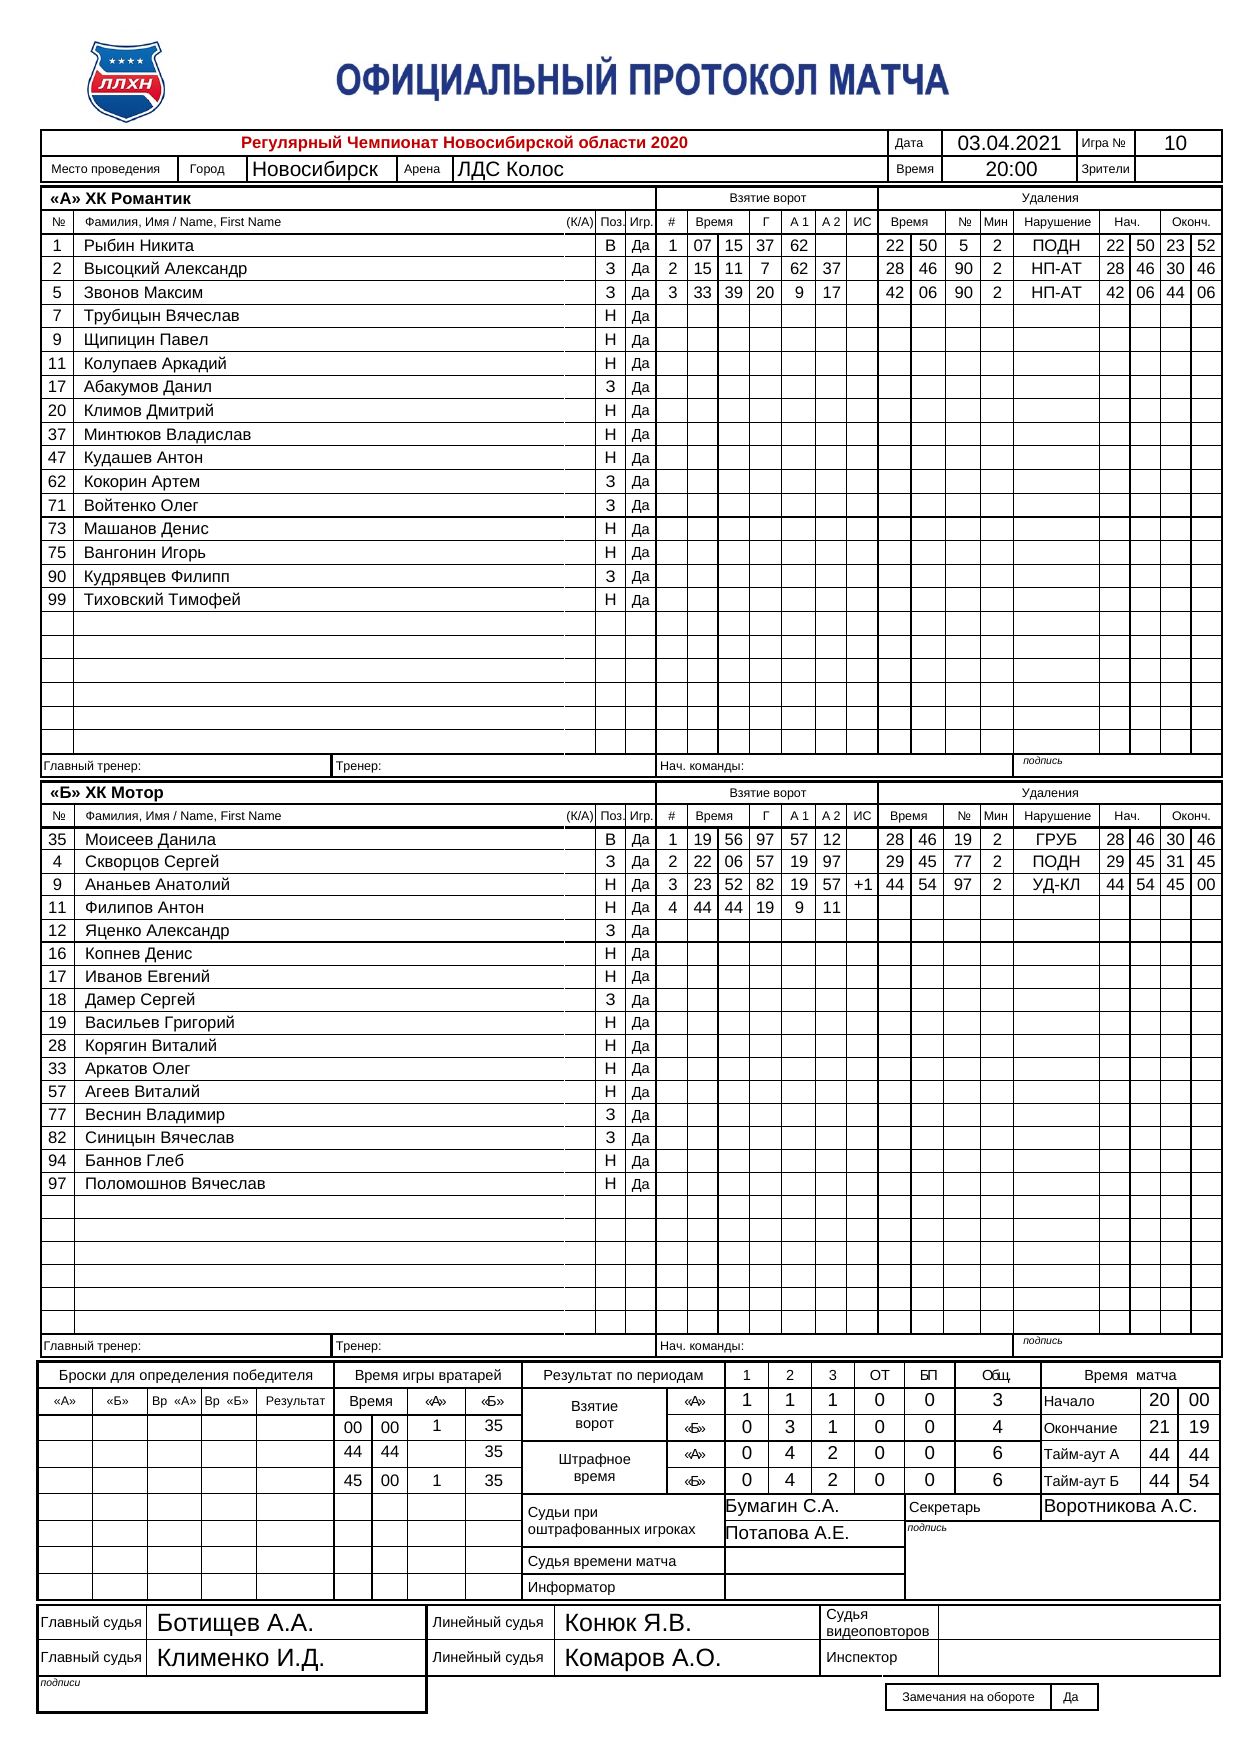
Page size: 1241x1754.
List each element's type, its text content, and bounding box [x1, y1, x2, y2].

table_cell 0 [726, 1442, 768, 1467]
table_cell [688, 588, 717, 611]
table_cell 44 [879, 874, 910, 895]
table_cell [719, 541, 749, 564]
table_cell [1192, 1288, 1221, 1310]
table_cell 4 [769, 1442, 811, 1467]
table_cell [719, 399, 749, 422]
table_cell [1161, 730, 1190, 753]
table_cell Веснин Владимир [75, 1104, 564, 1126]
table_cell [626, 1219, 655, 1241]
table_cell [626, 730, 655, 753]
table_cell [42, 1288, 74, 1310]
table_cell З [596, 850, 625, 872]
table_cell 99 [42, 588, 73, 611]
table_cell [657, 1219, 687, 1241]
table_cell Потапова А.Е. [726, 1521, 904, 1546]
table_cell [816, 1035, 846, 1057]
table_cell [750, 541, 781, 564]
table_cell [1161, 1058, 1190, 1079]
table_cell [1192, 896, 1221, 918]
table_cell 1 [408, 1416, 465, 1440]
table_cell [944, 943, 980, 964]
table_cell [946, 612, 980, 634]
table_cell [1161, 1196, 1190, 1218]
table_cell [719, 1173, 749, 1195]
table_cell [719, 352, 749, 374]
table_cell 11 [42, 896, 74, 918]
table_cell 90 [42, 565, 73, 587]
table_cell [565, 874, 595, 895]
table_cell 44 [1141, 1441, 1177, 1467]
table_cell Начало [1042, 1389, 1140, 1413]
table_cell 0 [855, 1442, 904, 1467]
table_cell [750, 423, 781, 445]
table_cell [912, 612, 945, 634]
table_cell [719, 446, 749, 469]
table_cell [944, 1173, 980, 1195]
table_cell [466, 1521, 521, 1546]
table_cell Да [626, 1127, 655, 1149]
table_cell [1131, 1104, 1160, 1126]
table_cell [944, 966, 980, 987]
table_cell 0 [855, 1468, 904, 1493]
table_cell 50 [912, 235, 945, 256]
table_cell [750, 989, 781, 1011]
table_cell [879, 1265, 910, 1287]
table_header «Б» ХК Мотор [42, 783, 655, 803]
table_cell [1014, 1288, 1099, 1310]
table_cell 28 [879, 257, 910, 280]
table_cell [688, 1058, 717, 1079]
table_cell [782, 1288, 815, 1310]
table_cell [946, 565, 980, 587]
table_cell [93, 1468, 147, 1493]
table_cell [719, 943, 749, 964]
table_cell 9 [42, 874, 74, 895]
table_cell [847, 683, 877, 706]
table_cell 46 [1131, 257, 1160, 280]
table_cell [879, 612, 910, 634]
table_cell [1161, 966, 1190, 987]
table_cell [1161, 1265, 1190, 1287]
table_cell [912, 966, 943, 987]
table_cell [202, 1547, 256, 1573]
table_cell [148, 1574, 201, 1599]
table_cell [1161, 1173, 1190, 1195]
table_cell Зрители [1078, 157, 1134, 181]
table_cell Поломошнов Вячеслав [75, 1173, 564, 1195]
table_cell 73 [42, 518, 73, 540]
table_cell [879, 1127, 910, 1149]
table_cell [879, 1058, 910, 1079]
table_cell 44 [1141, 1468, 1177, 1493]
table_cell [782, 328, 815, 351]
table_cell [657, 423, 687, 445]
table_cell [93, 1416, 147, 1440]
table_cell Взятие ворот [523, 1389, 666, 1440]
table_cell Н [596, 1035, 625, 1057]
table_cell [202, 1468, 256, 1493]
table_cell Васильев Григорий [75, 1012, 564, 1033]
table_cell [1192, 1058, 1221, 1079]
table_cell [816, 235, 846, 256]
table_cell [879, 920, 910, 941]
table_cell [1100, 446, 1129, 469]
table_cell Моисеев Данила [75, 829, 564, 849]
table_cell [1131, 1265, 1160, 1287]
table_cell [202, 1494, 256, 1520]
table_cell [1161, 920, 1190, 941]
table_cell [719, 1012, 749, 1033]
table_cell [946, 730, 980, 753]
table_cell [750, 683, 781, 706]
table_cell [657, 1288, 687, 1310]
table_cell [782, 730, 815, 753]
table_cell [657, 494, 687, 516]
table_cell [1014, 588, 1099, 611]
table_cell [847, 829, 877, 849]
table_cell [944, 1242, 980, 1264]
table_cell [816, 659, 846, 682]
table_cell Судьи при оштрафованных игроках [523, 1495, 724, 1546]
table_cell [879, 1035, 910, 1057]
table_cell [981, 1219, 1013, 1241]
table_cell [688, 1196, 717, 1218]
table_cell Линейный судья [428, 1606, 554, 1639]
table_cell 50 [1131, 235, 1160, 256]
table_cell [1014, 683, 1099, 706]
table_cell [912, 920, 943, 941]
table_cell [912, 1150, 943, 1172]
table_cell [981, 1288, 1013, 1310]
table_cell [148, 1547, 201, 1573]
table_cell УД-КЛ [1014, 874, 1099, 895]
table_cell [1131, 565, 1160, 587]
table_cell [42, 730, 73, 753]
table_cell Н [596, 541, 625, 564]
table_cell Место проведения [42, 157, 177, 181]
table_cell [816, 328, 846, 351]
table_cell [1014, 1150, 1099, 1172]
table_cell [1131, 1173, 1160, 1195]
table_cell 30 [1161, 829, 1190, 849]
table_header Общ. [956, 1363, 1040, 1387]
table_cell [1131, 730, 1160, 753]
table_cell [42, 707, 73, 729]
table_cell Информатор [523, 1575, 724, 1599]
table_cell [257, 1547, 333, 1573]
table_cell [782, 683, 815, 706]
table_cell Да [626, 399, 655, 422]
table_cell [657, 1012, 687, 1033]
table_cell [883, 1677, 1220, 1681]
table_cell [657, 1127, 687, 1149]
table_cell [1100, 423, 1129, 445]
table_cell [847, 305, 877, 327]
table_cell [981, 328, 1013, 351]
table_cell [719, 494, 749, 516]
table_cell Тайм-аут А [1042, 1441, 1140, 1467]
table_cell 37 [42, 423, 73, 445]
table_cell [946, 328, 980, 351]
table_header Время матча [1042, 1363, 1219, 1387]
table_cell Н [596, 1150, 625, 1172]
table_cell Главный судья [39, 1640, 146, 1675]
table_cell [1100, 305, 1129, 327]
table_cell Время [688, 211, 749, 233]
table_cell [981, 1012, 1013, 1033]
table_cell [847, 518, 877, 540]
table_cell [688, 612, 717, 634]
table_cell [565, 1035, 595, 1057]
table_cell [750, 494, 781, 516]
table_cell [657, 683, 687, 706]
table_cell 44 [719, 896, 749, 918]
table_cell Да [626, 1104, 655, 1126]
table_cell Дамер Сергей [75, 989, 564, 1011]
table_cell [1161, 707, 1190, 729]
table_cell [1100, 1104, 1129, 1126]
table_cell [719, 1081, 749, 1103]
table_cell [1100, 636, 1129, 658]
table_cell [816, 1242, 846, 1264]
table_cell 23 [1161, 235, 1190, 256]
table_cell [1136, 157, 1221, 181]
table_cell подпись [1014, 755, 1221, 776]
table_cell [1131, 518, 1160, 540]
table_cell [1161, 943, 1190, 964]
table_cell [657, 1242, 687, 1264]
table_cell [750, 966, 781, 987]
table_cell [912, 1242, 943, 1264]
table_cell Н [596, 399, 625, 422]
table_cell Н [596, 352, 625, 374]
table_cell [719, 659, 749, 682]
table_cell Судья времени матча [523, 1548, 724, 1573]
table_cell [816, 1219, 846, 1241]
table_cell [565, 257, 595, 280]
table_cell [657, 1081, 687, 1103]
table_cell [688, 1127, 717, 1149]
table_cell [257, 1494, 333, 1520]
table_cell Н [596, 518, 625, 540]
table_cell [74, 659, 564, 682]
table_cell [816, 920, 846, 941]
table_cell [847, 446, 877, 469]
table_cell [565, 1012, 595, 1033]
table_cell Климов Дмитрий [74, 399, 564, 422]
table_cell З [596, 376, 625, 398]
table_cell [1014, 1265, 1099, 1287]
table_cell «Б» [93, 1389, 147, 1413]
table_cell [39, 1574, 92, 1599]
table_cell [39, 1494, 92, 1520]
table_cell 97 [750, 829, 781, 849]
table_cell Тиховский Тимофей [74, 588, 564, 611]
table_cell [912, 1127, 943, 1149]
table_cell [782, 399, 815, 422]
table_cell [847, 235, 877, 256]
table_cell ЛДС Колос [454, 157, 887, 181]
table_cell [1192, 1012, 1221, 1033]
table_cell [719, 328, 749, 351]
table_cell [782, 305, 815, 327]
table_cell Да [626, 376, 655, 398]
table_cell [879, 1196, 910, 1218]
table_cell Вр «А» [148, 1389, 201, 1413]
table_cell [816, 1081, 846, 1103]
table_cell Агеев Виталий [75, 1081, 564, 1103]
table_cell [565, 707, 595, 729]
table_cell [912, 328, 945, 351]
table_cell [565, 399, 595, 422]
table_cell Да [626, 989, 655, 1011]
table_cell 46 [1192, 257, 1221, 280]
table_cell [565, 541, 595, 564]
table_cell [1161, 636, 1190, 658]
table_header ОТ [855, 1363, 904, 1387]
table_cell [1192, 470, 1221, 493]
table_cell [879, 565, 910, 587]
table_cell [1100, 659, 1129, 682]
table_cell [1131, 1081, 1160, 1103]
table_cell [373, 1521, 407, 1546]
table_cell [93, 1494, 147, 1520]
table_cell 54 [1179, 1468, 1219, 1493]
table_cell [688, 541, 717, 564]
table_cell [42, 612, 73, 634]
table_header БП [905, 1363, 954, 1387]
table_cell Нарушение [1014, 805, 1099, 826]
table_cell 45 [1192, 850, 1221, 872]
table_cell [944, 1058, 980, 1079]
table_cell [39, 1547, 92, 1573]
table_cell [1014, 423, 1099, 445]
table_cell [816, 518, 846, 540]
table_cell [750, 1104, 781, 1126]
table_cell 17 [42, 966, 74, 987]
table_cell 56 [719, 829, 749, 849]
table_cell [750, 376, 781, 398]
table_cell [1192, 966, 1221, 987]
table_cell [816, 541, 846, 564]
table_cell [1100, 683, 1129, 706]
table_cell 44 [373, 1441, 407, 1467]
table_cell [946, 446, 980, 469]
table_cell З [596, 257, 625, 280]
table_cell [1131, 1288, 1160, 1310]
table_cell 1 [812, 1415, 854, 1440]
table_cell Арена [398, 157, 452, 181]
table_cell [944, 920, 980, 941]
table_cell 31 [1161, 850, 1190, 872]
table_cell [782, 446, 815, 469]
table_cell [879, 1242, 910, 1264]
table_cell [42, 1311, 74, 1333]
table_cell [688, 659, 717, 682]
table_cell [847, 1219, 877, 1241]
table_cell [750, 352, 781, 374]
table_cell (К/А) [565, 805, 595, 826]
table_cell [847, 352, 877, 374]
table_cell [1100, 707, 1129, 729]
table_cell подписи [39, 1677, 425, 1711]
table_cell Высоцкий Александр [74, 257, 564, 280]
table_cell [719, 1311, 749, 1333]
table_cell [1161, 659, 1190, 682]
table_cell [688, 518, 717, 540]
table_cell [879, 896, 910, 918]
table_cell [39, 1416, 92, 1440]
table_cell [1100, 943, 1129, 964]
table_cell Корягин Виталий [75, 1035, 564, 1057]
table_cell [816, 966, 846, 987]
table_cell 11 [719, 257, 749, 280]
table_cell 3 [657, 874, 687, 895]
table_cell [944, 1311, 980, 1333]
table_cell Тренер: [333, 1335, 655, 1356]
table_cell [719, 1288, 749, 1310]
table_cell Да [626, 518, 655, 540]
table_cell 19 [688, 829, 717, 849]
table_cell [1014, 541, 1099, 564]
table_cell [1131, 541, 1160, 564]
table_cell [688, 943, 717, 964]
table_cell [912, 305, 945, 327]
table_cell 97 [42, 1173, 74, 1195]
table_cell [782, 494, 815, 516]
table_cell [981, 1265, 1013, 1287]
table_cell [719, 376, 749, 398]
table_cell [1161, 376, 1190, 398]
table_cell [1014, 446, 1099, 469]
table_cell [912, 352, 945, 374]
table_cell Скворцов Сергей [75, 850, 564, 872]
table_cell [1192, 636, 1221, 658]
table_cell Баннов Глеб [75, 1150, 564, 1172]
table_header Игра № [1078, 131, 1134, 155]
table_cell [981, 943, 1013, 964]
table_cell [373, 1547, 407, 1573]
table_cell Город [179, 157, 246, 181]
table_cell [1161, 1104, 1190, 1126]
table_cell 90 [946, 257, 980, 280]
table_cell [657, 352, 687, 374]
table_cell [657, 612, 687, 634]
table_cell 44 [1100, 874, 1129, 895]
table_cell [847, 896, 877, 918]
table_cell 0 [905, 1442, 954, 1467]
table_cell 2 [981, 257, 1013, 280]
table_cell Да [626, 328, 655, 351]
table_cell «Б» [668, 1468, 724, 1493]
table_cell [946, 518, 980, 540]
table_cell [912, 470, 945, 493]
table_cell [1192, 1196, 1221, 1218]
table_cell [1131, 1150, 1160, 1172]
table_cell З [596, 494, 625, 516]
table_cell [1014, 470, 1099, 493]
table_cell [1161, 989, 1190, 1011]
table_cell НП-АТ [1014, 281, 1099, 303]
table_cell [1161, 518, 1190, 540]
table_cell [1192, 1035, 1221, 1057]
table_cell 62 [782, 235, 815, 256]
table_cell [719, 920, 749, 941]
table_cell [719, 305, 749, 327]
table_cell [688, 1242, 717, 1264]
table_cell [912, 1196, 943, 1218]
table_cell [1014, 707, 1099, 729]
table_cell [782, 423, 815, 445]
table_cell 52 [719, 874, 749, 895]
table_cell [981, 1127, 1013, 1149]
table_cell [1100, 1035, 1129, 1057]
table_cell [879, 659, 910, 682]
table_cell [42, 636, 73, 658]
table_cell [148, 1468, 201, 1493]
table_cell [626, 659, 655, 682]
table_cell 29 [879, 850, 910, 872]
table_cell [1192, 305, 1221, 327]
table_cell «Б » [466, 1389, 521, 1413]
table_cell # [657, 805, 687, 826]
table_cell [816, 636, 846, 658]
table_cell Да [626, 470, 655, 493]
table_cell [1100, 565, 1129, 587]
table_cell [1161, 612, 1190, 634]
table_cell [1161, 565, 1190, 587]
table_cell [939, 1640, 1219, 1675]
table_cell 20 [42, 399, 73, 422]
table_cell [816, 588, 846, 611]
table_cell [626, 612, 655, 634]
table_cell [565, 423, 595, 445]
table_cell [74, 730, 564, 753]
table_cell 0 [905, 1415, 954, 1440]
table_cell 0 [855, 1389, 904, 1413]
table_cell [596, 1311, 625, 1333]
table_cell [688, 423, 717, 445]
table_cell [981, 659, 1013, 682]
table_cell [879, 399, 910, 422]
table_cell [1014, 1081, 1099, 1103]
table_cell [688, 1288, 717, 1310]
table_cell [750, 1127, 781, 1149]
table_cell [1014, 1127, 1099, 1149]
table_cell [879, 683, 910, 706]
table_cell 3 [657, 281, 687, 303]
table_cell 9 [42, 328, 73, 351]
table_cell Н [596, 423, 625, 445]
table_cell [657, 989, 687, 1011]
table_cell [939, 1606, 1219, 1639]
table_cell 45 [912, 850, 943, 872]
table_cell 4 [42, 850, 74, 872]
table_cell [1161, 470, 1190, 493]
table_cell 62 [42, 470, 73, 493]
table_cell [626, 683, 655, 706]
table_cell 57 [42, 1081, 74, 1103]
table_cell [565, 1127, 595, 1149]
table_cell [1131, 588, 1160, 611]
table_cell Да [626, 966, 655, 987]
table_cell [1192, 423, 1221, 445]
table_cell [981, 989, 1013, 1011]
table_cell [1192, 565, 1221, 587]
table_cell Мин [981, 805, 1013, 826]
table_cell 15 [719, 235, 749, 256]
table_cell [42, 659, 73, 682]
table_cell [1014, 636, 1099, 658]
table_cell [816, 399, 846, 422]
table_cell # [657, 211, 687, 233]
table_cell Клименко И.Д. [147, 1640, 425, 1675]
table_cell [816, 730, 846, 753]
table_cell [750, 707, 781, 729]
table_cell 1 [657, 829, 687, 849]
table_cell [1131, 989, 1160, 1011]
table_cell Копнев Денис [75, 943, 564, 964]
table_cell [565, 920, 595, 941]
table_cell [1131, 328, 1160, 351]
table_cell [946, 636, 980, 658]
table_cell Н [596, 943, 625, 964]
table_cell [657, 470, 687, 493]
table_cell 20:00 [943, 157, 1076, 181]
table_cell [1192, 943, 1221, 964]
table_cell [879, 518, 910, 540]
table_cell [719, 989, 749, 1011]
table_cell [879, 470, 910, 493]
table_cell [782, 1173, 815, 1195]
table_cell [657, 328, 687, 351]
table_cell [981, 683, 1013, 706]
table_cell [688, 470, 717, 493]
table_cell Рыбин Никита [74, 235, 564, 256]
table_cell [847, 730, 877, 753]
table_cell [847, 1242, 877, 1264]
table_cell [1014, 1219, 1099, 1241]
table_cell 33 [42, 1058, 74, 1079]
table_cell [42, 1196, 74, 1218]
table_cell [847, 423, 877, 445]
table_cell [1192, 399, 1221, 422]
table_cell 6 [956, 1468, 1040, 1493]
table_cell 22 [688, 850, 717, 872]
table_cell [847, 565, 877, 587]
table_cell [719, 612, 749, 634]
table_cell [1161, 896, 1190, 918]
table_cell 0 [726, 1468, 768, 1493]
table_cell 9 [782, 281, 815, 303]
table_cell [626, 636, 655, 658]
table_cell [688, 730, 717, 753]
table_cell [847, 328, 877, 351]
table_cell [466, 1494, 521, 1520]
table_header 03.04.2021 [943, 131, 1076, 155]
table_cell З [596, 989, 625, 1011]
table_header Регулярный Чемпионат Новосибирской области 2020 [42, 131, 887, 155]
table_cell [816, 707, 846, 729]
table_cell [408, 1441, 465, 1467]
table_cell [782, 1219, 815, 1241]
table_cell [847, 257, 877, 280]
table_cell [750, 399, 781, 422]
table_cell [565, 565, 595, 587]
table_cell 5 [42, 281, 73, 303]
table_cell Вангонин Игорь [74, 541, 564, 564]
table_cell Нач. команды: [657, 1335, 1012, 1356]
table_cell [596, 659, 625, 682]
table_cell [1161, 423, 1190, 445]
table_cell [847, 1173, 877, 1195]
table_cell [1131, 896, 1160, 918]
table_cell Линейный судья [428, 1640, 554, 1675]
table_cell [879, 1311, 910, 1333]
table_cell [688, 636, 717, 658]
table_cell Время [688, 805, 749, 826]
table_cell [596, 730, 625, 753]
table_cell [1014, 518, 1099, 540]
table_cell 22 [879, 235, 910, 256]
table_cell [42, 683, 73, 706]
table_cell [944, 1196, 980, 1218]
table_cell [565, 352, 595, 374]
table_cell № [946, 211, 980, 233]
table_cell [879, 352, 910, 374]
table_cell [75, 1196, 564, 1218]
table_cell [1131, 1196, 1160, 1218]
table_cell [1131, 920, 1160, 941]
table_cell [816, 446, 846, 469]
table_cell [1161, 1081, 1190, 1103]
table_cell [1192, 328, 1221, 351]
table_cell [912, 896, 943, 918]
table_cell [981, 1173, 1013, 1195]
table_cell 37 [750, 235, 781, 256]
table_cell [1192, 352, 1221, 374]
table_cell [688, 352, 717, 374]
table_cell [257, 1521, 333, 1546]
table_cell [782, 1196, 815, 1218]
table_cell [466, 1574, 521, 1599]
table_cell 75 [42, 541, 73, 564]
table_cell [1192, 1150, 1221, 1172]
table_cell 2 [981, 281, 1013, 303]
table_cell [257, 1441, 333, 1467]
table_cell [912, 1173, 943, 1195]
table_cell Минтюков Владислав [74, 423, 564, 445]
table_cell [750, 1219, 781, 1241]
table_cell [912, 1104, 943, 1126]
table_cell Игр. [626, 211, 655, 233]
table_cell Да [626, 1035, 655, 1057]
table_cell [816, 305, 846, 327]
table_cell [719, 966, 749, 987]
table_cell [1100, 399, 1129, 422]
table_cell Да [626, 1150, 655, 1172]
table_cell 00 [373, 1416, 407, 1440]
table_cell [565, 989, 595, 1011]
table_cell А 1 [782, 211, 815, 233]
table_cell [782, 989, 815, 1011]
table_cell 12 [816, 829, 846, 849]
table_cell [981, 494, 1013, 516]
table_cell [912, 518, 945, 540]
table_cell 2 [657, 257, 687, 280]
table_cell [565, 1058, 595, 1079]
table_cell [879, 541, 910, 564]
table_cell подпись [906, 1522, 1219, 1599]
table_header 3 [812, 1363, 854, 1387]
table_cell [847, 1081, 877, 1103]
table_cell 1 [42, 235, 73, 256]
table_cell [565, 659, 595, 682]
table_cell 57 [750, 850, 781, 872]
table_cell [1100, 376, 1129, 398]
table_cell 7 [750, 257, 781, 280]
table_cell [688, 328, 717, 351]
table_header «А» ХК Романтик [42, 188, 655, 209]
table_cell [912, 730, 945, 753]
table_cell [148, 1416, 201, 1440]
table_cell [74, 612, 564, 634]
table_cell [750, 1150, 781, 1172]
table_cell [782, 1242, 815, 1264]
table_cell [847, 1150, 877, 1172]
table_cell 4 [956, 1415, 1040, 1440]
table_cell [1131, 943, 1160, 964]
table_cell 77 [42, 1104, 74, 1126]
table_cell [93, 1441, 147, 1467]
table_cell [657, 565, 687, 587]
table_cell [565, 494, 595, 516]
table_cell Ананьев Анатолий [75, 874, 564, 895]
table_cell [946, 707, 980, 729]
table_cell [816, 376, 846, 398]
table_cell [981, 1196, 1013, 1218]
table_cell [1131, 966, 1160, 987]
table_cell [1014, 659, 1099, 682]
table_cell [912, 683, 945, 706]
table_cell [626, 707, 655, 729]
table_cell [657, 399, 687, 422]
table_cell [816, 1311, 846, 1333]
table_cell [1161, 541, 1190, 564]
table_cell [1014, 1173, 1099, 1195]
table_cell Да [626, 829, 655, 849]
table_cell [1014, 943, 1099, 964]
table_cell 20 [750, 281, 781, 303]
table_cell Оконч. [1161, 211, 1221, 233]
table_cell [816, 683, 846, 706]
table_cell [565, 1242, 595, 1264]
table_cell «А» [668, 1389, 724, 1413]
table_cell [596, 612, 625, 634]
table_cell [565, 305, 595, 327]
table_cell [912, 1012, 943, 1033]
table_cell 5 [946, 235, 980, 256]
table_cell [657, 1196, 687, 1218]
table_cell 54 [1131, 874, 1160, 895]
table_cell 00 [1179, 1389, 1219, 1413]
table_cell 18 [42, 989, 74, 1011]
table_cell [1131, 1127, 1160, 1149]
table_cell [1100, 896, 1129, 918]
table_cell [1100, 494, 1129, 516]
table_cell [782, 470, 815, 493]
table_cell [750, 1058, 781, 1079]
table_cell [847, 1265, 877, 1287]
table_cell 44 [335, 1441, 371, 1467]
table_cell [1161, 446, 1190, 469]
table_cell [944, 1265, 980, 1287]
table_cell Да [626, 235, 655, 256]
table_cell ИС [847, 211, 877, 233]
table_cell [202, 1416, 256, 1440]
table_cell 2 [981, 850, 1013, 872]
table_cell [816, 1104, 846, 1126]
table_cell [944, 1127, 980, 1149]
table_cell [981, 446, 1013, 469]
table_cell [816, 1150, 846, 1172]
table_cell Войтенко Олег [74, 494, 564, 516]
table_cell 0 [855, 1415, 904, 1440]
table_header Время игры вратарей [335, 1363, 521, 1387]
table_cell [688, 1081, 717, 1103]
table_cell [782, 966, 815, 987]
table_cell [879, 305, 910, 327]
table_cell [847, 659, 877, 682]
table_cell [1100, 966, 1129, 987]
table_cell [1014, 399, 1099, 422]
table_cell [944, 1288, 980, 1310]
table_cell [981, 470, 1013, 493]
table_cell [688, 565, 717, 587]
table_cell [816, 1196, 846, 1218]
table_cell [1100, 1311, 1129, 1333]
table_cell [1014, 612, 1099, 634]
table_cell Аркатов Олег [75, 1058, 564, 1079]
table_cell [912, 1311, 943, 1333]
table_cell [847, 376, 877, 398]
table_cell [657, 305, 687, 327]
table_cell 06 [1192, 281, 1221, 303]
table_cell [847, 1288, 877, 1310]
table_cell [565, 1265, 595, 1287]
table_cell Г [750, 805, 781, 826]
table_cell [847, 470, 877, 493]
table_cell 35 [466, 1441, 521, 1467]
table_cell [688, 399, 717, 422]
table_cell [782, 943, 815, 964]
table_cell 94 [42, 1150, 74, 1172]
table_cell Время [879, 805, 943, 826]
table_cell [1014, 966, 1099, 987]
table_cell [816, 1265, 846, 1287]
table_cell [750, 730, 781, 753]
table_cell [847, 707, 877, 729]
table_cell [1161, 399, 1190, 422]
table_cell 6 [956, 1442, 1040, 1467]
table_cell [1014, 1104, 1099, 1126]
table_cell [596, 1196, 625, 1218]
table_cell [847, 1311, 877, 1333]
table_cell 77 [944, 850, 980, 872]
table_cell [944, 896, 980, 918]
table_cell [1131, 352, 1160, 374]
table_cell [1100, 1265, 1129, 1287]
table_cell Да [626, 1012, 655, 1033]
table_cell [408, 1494, 465, 1520]
table_cell [1161, 683, 1190, 706]
table_cell [657, 446, 687, 469]
table_cell [879, 989, 910, 1011]
table_cell [626, 1288, 655, 1310]
table_cell [1014, 896, 1099, 918]
table_cell «Б» [668, 1415, 724, 1440]
table_cell [428, 1677, 882, 1711]
table_cell [719, 1127, 749, 1149]
table_cell Иванов Евгений [75, 966, 564, 987]
table_cell 0 [905, 1468, 954, 1493]
table_cell [782, 565, 815, 587]
table_cell [879, 707, 910, 729]
table_cell № [42, 805, 74, 826]
table_cell Да [626, 565, 655, 587]
table_cell 44 [1161, 281, 1190, 303]
table_cell [912, 943, 943, 964]
table_cell [335, 1574, 371, 1599]
table_cell 3 [956, 1389, 1040, 1413]
table_cell [626, 1265, 655, 1287]
table_cell Да [626, 541, 655, 564]
table_cell Да [626, 352, 655, 374]
table_cell [719, 730, 749, 753]
table_cell [981, 1104, 1013, 1126]
table_cell Оконч. [1161, 805, 1221, 826]
table_cell Да [626, 446, 655, 469]
table_cell [879, 423, 910, 445]
table_cell [1100, 1081, 1129, 1103]
table_cell [912, 399, 945, 422]
table_cell [816, 1173, 846, 1195]
table_cell [750, 612, 781, 634]
table_cell [981, 730, 1013, 753]
table_cell [816, 1288, 846, 1310]
table_cell [719, 518, 749, 540]
table_cell [879, 1150, 910, 1172]
table_cell [657, 636, 687, 658]
table_cell [816, 1012, 846, 1033]
table_cell [565, 518, 595, 540]
table_cell [879, 1104, 910, 1126]
table_cell «А» [39, 1389, 92, 1413]
table_header Броски для определения победителя [39, 1363, 333, 1387]
table_cell 46 [912, 829, 943, 849]
table_cell [1014, 328, 1099, 351]
table_cell 97 [944, 874, 980, 895]
table_cell [1192, 1242, 1221, 1264]
table_cell [946, 423, 980, 445]
table_cell [565, 966, 595, 987]
table_cell [688, 1219, 717, 1241]
table_cell [1131, 446, 1160, 469]
table_cell [202, 1521, 256, 1546]
table_cell [657, 1265, 687, 1287]
table_cell З [596, 281, 625, 303]
table_cell [816, 989, 846, 1011]
table_cell [1192, 612, 1221, 634]
table_cell [688, 920, 717, 941]
table_cell [944, 1219, 980, 1241]
table_cell [750, 518, 781, 540]
table_cell [408, 1521, 465, 1546]
table_cell ПОДН [1014, 235, 1099, 256]
table_cell 57 [782, 829, 815, 849]
table_cell З [596, 1104, 625, 1126]
table_cell [750, 565, 781, 587]
table_cell [1131, 399, 1160, 422]
table_cell Конюк Я.В. [555, 1606, 819, 1639]
table_cell [750, 1311, 781, 1333]
table_cell Главный тренер: [42, 755, 330, 776]
table_cell 7 [42, 305, 73, 327]
table_cell [719, 1104, 749, 1126]
table_cell [1192, 541, 1221, 564]
table_cell Да [626, 423, 655, 445]
table_cell [1192, 376, 1221, 398]
table_cell [912, 446, 945, 469]
table_cell [1192, 518, 1221, 540]
table_cell [1014, 305, 1099, 327]
table_cell Да [626, 257, 655, 280]
table_cell 90 [946, 281, 980, 303]
table_cell [596, 1265, 625, 1287]
table_cell [688, 1104, 717, 1126]
table_cell [657, 1035, 687, 1057]
table_cell [750, 470, 781, 493]
table_header Да [1052, 1685, 1097, 1709]
table_cell [719, 1242, 749, 1264]
table_cell [1131, 659, 1160, 682]
table_cell [1192, 989, 1221, 1011]
table_cell 2 [42, 257, 73, 280]
table_cell 37 [816, 257, 846, 280]
table_cell [879, 1288, 910, 1310]
table_cell 1 [408, 1468, 465, 1493]
table_cell [657, 1173, 687, 1195]
table_cell [39, 1468, 92, 1493]
table_cell [981, 541, 1013, 564]
table_cell [1131, 1311, 1160, 1333]
table_cell Тайм-аут Б [1042, 1468, 1140, 1493]
table_cell [750, 1265, 781, 1287]
table_cell [1131, 612, 1160, 634]
table_cell [782, 352, 815, 374]
table_cell 19 [782, 850, 815, 872]
table_cell [42, 1242, 74, 1264]
table_cell [912, 1265, 943, 1287]
table_cell [847, 1012, 877, 1033]
table_cell [688, 1150, 717, 1172]
table_cell [946, 494, 980, 516]
table_header 10 [1136, 131, 1221, 155]
table_cell [816, 1058, 846, 1079]
table_cell [847, 1058, 877, 1079]
table_cell [688, 494, 717, 516]
table_cell Да [626, 874, 655, 895]
table_cell Фамилия, Имя / Name, First Name [74, 211, 565, 233]
table_cell [1014, 920, 1099, 941]
table_cell [719, 423, 749, 445]
table_cell [1100, 1173, 1129, 1195]
table_cell [688, 1311, 717, 1333]
table_cell [912, 636, 945, 658]
table_cell [1192, 730, 1221, 753]
table_cell [719, 683, 749, 706]
table_cell [981, 1035, 1013, 1057]
table_cell [1161, 1150, 1190, 1172]
table_header Удаления [879, 188, 1221, 209]
table_cell Инспектор [821, 1640, 938, 1675]
table_cell [688, 376, 717, 398]
table_cell Кудрявцев Филипп [74, 565, 564, 587]
table_cell [565, 1196, 595, 1218]
table_cell [1100, 1012, 1129, 1033]
table_cell [946, 305, 980, 327]
table_cell [944, 1104, 980, 1126]
picture [5, 28, 1179, 129]
table_cell [912, 1035, 943, 1057]
table_cell [912, 541, 945, 564]
table_cell [93, 1547, 147, 1573]
table_cell 1 [769, 1389, 811, 1413]
table_cell Поз. [596, 805, 625, 826]
table_cell [688, 446, 717, 469]
table_cell [257, 1468, 333, 1493]
table_cell [750, 446, 781, 469]
table_cell [202, 1574, 256, 1599]
table_cell [912, 494, 945, 516]
table_cell 1 [657, 235, 687, 256]
table_cell [782, 1265, 815, 1287]
table_cell [719, 636, 749, 658]
table_cell 0 [726, 1415, 768, 1440]
table_cell [981, 966, 1013, 987]
table_cell [1131, 707, 1160, 729]
table_cell [726, 1575, 904, 1599]
table_cell [657, 588, 687, 611]
table_cell [879, 730, 910, 753]
table_cell [1192, 1219, 1221, 1241]
table_cell [74, 707, 564, 729]
table_cell [750, 1242, 781, 1264]
table_cell [93, 1521, 147, 1546]
table_cell Время [889, 157, 941, 181]
table_cell [39, 1521, 92, 1546]
table_cell [847, 966, 877, 987]
table_cell [75, 1242, 564, 1264]
table_cell 19 [782, 874, 815, 895]
table_cell [688, 707, 717, 729]
table_cell [596, 707, 625, 729]
table_cell Кокорин Артем [74, 470, 564, 493]
table_cell 46 [1131, 829, 1160, 849]
table_cell 11 [42, 352, 73, 374]
table_cell Н [596, 896, 625, 918]
table_cell [1192, 1127, 1221, 1149]
table_cell 06 [719, 850, 749, 872]
table_cell [944, 1081, 980, 1103]
table_cell [946, 659, 980, 682]
table_cell 2 [657, 850, 687, 872]
table_header Дата [889, 131, 941, 155]
table_cell Да [626, 1058, 655, 1079]
table_header Результат по периодам [523, 1363, 724, 1387]
table_cell [1131, 423, 1160, 445]
table_cell [1192, 588, 1221, 611]
table_cell Воротникова А.С. [1042, 1495, 1219, 1520]
table_cell [75, 1311, 564, 1333]
table_cell [335, 1547, 371, 1573]
table_cell 82 [42, 1127, 74, 1149]
table_cell [688, 966, 717, 987]
table_cell [1100, 518, 1129, 540]
table_cell 30 [1161, 257, 1190, 280]
table_cell [1014, 1058, 1099, 1079]
table_cell [1100, 352, 1129, 374]
table_cell [782, 707, 815, 729]
table_cell 29 [1100, 850, 1129, 872]
table_cell [1192, 683, 1221, 706]
table_cell 97 [816, 850, 846, 872]
table_cell Н [596, 446, 625, 469]
table_cell [946, 683, 980, 706]
table_cell [596, 1242, 625, 1264]
table_cell Н [596, 966, 625, 987]
table_cell [719, 1265, 749, 1287]
table_cell Н [596, 1012, 625, 1033]
table_cell [981, 565, 1013, 587]
table_cell [1161, 328, 1190, 351]
table_cell [1014, 1012, 1099, 1033]
table_cell ГРУБ [1014, 829, 1099, 849]
table_cell 44 [688, 896, 717, 918]
table_cell [565, 730, 595, 753]
table_cell Нач. [1100, 211, 1160, 233]
table_cell [565, 636, 595, 658]
table_cell [981, 376, 1013, 398]
table_cell [688, 1035, 717, 1057]
table_cell В [596, 829, 625, 849]
table_cell [1100, 328, 1129, 351]
table_cell [42, 1219, 74, 1241]
table_cell [981, 423, 1013, 445]
table_cell [408, 1574, 465, 1599]
table_cell [688, 1265, 717, 1287]
table_cell [719, 1058, 749, 1079]
table_cell [879, 328, 910, 351]
table_cell 2 [981, 829, 1013, 849]
table_cell [719, 588, 749, 611]
table_cell Да [626, 850, 655, 872]
table_cell [565, 683, 595, 706]
table_cell [782, 1081, 815, 1103]
table_cell Звонов Максим [74, 281, 564, 303]
table_cell [1100, 1150, 1129, 1172]
table_cell [565, 612, 595, 634]
table_cell [946, 352, 980, 374]
table_cell [148, 1494, 201, 1520]
table_cell [1014, 376, 1099, 398]
table_cell [1131, 1012, 1160, 1033]
table_cell 35 [466, 1416, 521, 1440]
table_cell Да [626, 305, 655, 327]
table_cell 2 [981, 235, 1013, 256]
table_cell [148, 1521, 201, 1546]
table_cell Нач. команды: [657, 755, 1012, 776]
table_cell [782, 1127, 815, 1149]
table_cell [42, 1265, 74, 1287]
table_cell «А» [668, 1442, 724, 1467]
table_cell [981, 399, 1013, 422]
table_cell [626, 1196, 655, 1218]
table_cell [981, 588, 1013, 611]
table_cell [657, 1150, 687, 1172]
table_cell [750, 1012, 781, 1033]
table_cell [657, 966, 687, 987]
table_cell [912, 376, 945, 398]
table_cell [816, 470, 846, 493]
table_cell [782, 1311, 815, 1333]
table_cell 4 [769, 1468, 811, 1493]
table_cell [657, 707, 687, 729]
table_cell [981, 612, 1013, 634]
table_cell 1 [726, 1389, 768, 1413]
table_cell [981, 305, 1013, 327]
table_cell [565, 446, 595, 469]
table_cell [1100, 1288, 1129, 1310]
table_cell [912, 1219, 943, 1241]
table_cell 42 [1100, 281, 1129, 303]
table_cell А 1 [782, 805, 815, 826]
table_cell Нарушение [1014, 211, 1099, 233]
table_cell [847, 850, 877, 872]
table_cell [719, 1196, 749, 1218]
table_cell 21 [1141, 1415, 1177, 1440]
table_cell [782, 1035, 815, 1057]
table_cell [1100, 588, 1129, 611]
table_cell [879, 1173, 910, 1195]
table_cell 20 [1141, 1389, 1177, 1413]
table_cell [981, 1058, 1013, 1079]
table_header 2 [769, 1363, 811, 1387]
table_cell Ботищев А.А. [147, 1606, 425, 1639]
table_cell [657, 1058, 687, 1079]
table_cell Н [596, 874, 625, 895]
table_cell [782, 518, 815, 540]
table_cell [847, 636, 877, 658]
table_cell [816, 1127, 846, 1149]
table_cell 06 [1131, 281, 1160, 303]
table_cell [981, 896, 1013, 918]
table_cell [879, 966, 910, 987]
table_cell [565, 328, 595, 351]
table_cell 47 [42, 446, 73, 469]
table_cell [1131, 1242, 1160, 1264]
table_cell [1100, 470, 1129, 493]
table_cell [750, 636, 781, 658]
table_cell [944, 1035, 980, 1057]
table_cell [782, 1012, 815, 1033]
table_cell [750, 920, 781, 941]
table_cell 42 [879, 281, 910, 303]
table_cell ИС [847, 805, 877, 826]
table_cell Н [596, 1081, 625, 1103]
table_cell 35 [42, 829, 74, 849]
table_cell [847, 588, 877, 611]
table_cell [74, 636, 564, 658]
table_cell 28 [879, 829, 910, 849]
table_cell [1161, 1242, 1190, 1264]
table_cell [944, 1150, 980, 1172]
table_cell 46 [912, 257, 945, 280]
table_cell [719, 1150, 749, 1172]
table_cell [912, 659, 945, 682]
table_cell [782, 659, 815, 682]
table_cell [946, 470, 980, 493]
table_cell [1192, 707, 1221, 729]
table_cell [981, 1242, 1013, 1264]
table_cell [946, 399, 980, 422]
table_cell [408, 1547, 465, 1573]
table_cell [657, 659, 687, 682]
table_cell [1161, 588, 1190, 611]
table_cell [1100, 1242, 1129, 1264]
table_cell [847, 612, 877, 634]
table_cell [1014, 1035, 1099, 1057]
table_cell [596, 683, 625, 706]
table_cell Главный тренер: [42, 1335, 330, 1356]
table_cell 4 [657, 896, 687, 918]
table_cell [981, 1081, 1013, 1103]
table_cell [1131, 1035, 1160, 1057]
table_cell [1192, 920, 1221, 941]
table_cell [750, 305, 781, 327]
table_cell 1 [812, 1389, 854, 1413]
table_cell [1161, 1311, 1190, 1333]
table_cell [782, 376, 815, 398]
table_cell 22 [1100, 235, 1129, 256]
table_cell [816, 943, 846, 964]
table_cell [373, 1494, 407, 1520]
table_cell 44 [1179, 1441, 1219, 1467]
table_cell [466, 1547, 521, 1573]
table_cell [879, 1219, 910, 1241]
table_cell [944, 1012, 980, 1033]
table_cell А 2 [816, 805, 846, 826]
table_cell З [596, 920, 625, 941]
table_cell В [596, 235, 625, 256]
table_cell 2 [812, 1442, 854, 1467]
table_cell [946, 541, 980, 564]
table_cell НП-АТ [1014, 257, 1099, 280]
table_cell [912, 989, 943, 1011]
table_cell [750, 588, 781, 611]
table_cell [1161, 352, 1190, 374]
table_cell [373, 1574, 407, 1599]
table_cell [981, 352, 1013, 374]
table_cell [657, 920, 687, 941]
table_cell Яценко Александр [75, 920, 564, 941]
table_cell [816, 423, 846, 445]
table_cell Филипов Антон [75, 896, 564, 918]
table_cell 07 [688, 235, 717, 256]
table_cell Да [626, 896, 655, 918]
table_cell [565, 376, 595, 398]
table_cell 06 [912, 281, 945, 303]
table_cell [719, 565, 749, 587]
table_cell [688, 1012, 717, 1033]
table_cell [946, 588, 980, 611]
table_cell [335, 1521, 371, 1546]
table_cell [1131, 494, 1160, 516]
table_cell [1161, 1035, 1190, 1057]
table_cell Да [626, 1081, 655, 1103]
table_cell [1131, 1219, 1160, 1241]
table_cell [847, 494, 877, 516]
table_cell [39, 1441, 92, 1467]
table_cell [879, 1081, 910, 1103]
table_cell Да [626, 588, 655, 611]
table_cell Н [596, 1058, 625, 1079]
table_cell Щипицин Павел [74, 328, 564, 351]
table_cell Да [626, 920, 655, 941]
table_cell Абакумов Данил [74, 376, 564, 398]
table_cell 0 [905, 1389, 954, 1413]
table_cell З [596, 565, 625, 587]
table_cell Н [596, 328, 625, 351]
table_cell [1100, 1196, 1129, 1218]
table_cell [75, 1288, 564, 1310]
table_cell [1131, 305, 1160, 327]
table_cell № [944, 805, 980, 826]
table_cell 11 [816, 896, 846, 918]
table_cell Н [596, 1173, 625, 1195]
table_cell 15 [688, 257, 717, 280]
table_cell 00 [1192, 874, 1221, 895]
table_cell [1014, 352, 1099, 374]
table_cell [782, 1104, 815, 1126]
table_cell [879, 943, 910, 964]
table_cell 00 [373, 1468, 407, 1493]
table_cell 45 [1131, 850, 1160, 872]
table_cell [1192, 494, 1221, 516]
table_cell [782, 920, 815, 941]
table_cell [93, 1574, 147, 1599]
table_cell [1161, 494, 1190, 516]
table_cell [565, 896, 595, 918]
table_cell [688, 305, 717, 327]
table_cell [1192, 1311, 1221, 1333]
table_cell «А» [408, 1389, 465, 1413]
table_cell [1161, 1288, 1190, 1310]
table_cell [912, 1081, 943, 1103]
table_cell [148, 1441, 201, 1467]
table_cell Бумагин С.А. [726, 1495, 904, 1520]
table_cell [1100, 1219, 1129, 1241]
table_cell [565, 1311, 595, 1333]
table_cell [847, 920, 877, 941]
table_cell [1161, 305, 1190, 327]
table_cell [657, 541, 687, 564]
table_cell 52 [1192, 235, 1221, 256]
table_cell 2 [812, 1468, 854, 1493]
table_cell [1192, 1265, 1221, 1287]
table_cell 3 [769, 1415, 811, 1440]
table_cell [879, 446, 910, 469]
table_cell [1131, 376, 1160, 398]
table_cell Машанов Денис [74, 518, 564, 540]
table_cell [1100, 730, 1129, 753]
table_cell 12 [42, 920, 74, 941]
table_cell [657, 518, 687, 540]
table_cell 19 [42, 1012, 74, 1033]
table_cell [202, 1441, 256, 1467]
table_cell [944, 989, 980, 1011]
table_cell [657, 1104, 687, 1126]
table_cell 19 [944, 829, 980, 849]
table_cell [782, 612, 815, 634]
table_cell [626, 1311, 655, 1333]
table_cell Игр. [626, 805, 655, 826]
table_cell [1100, 1127, 1129, 1149]
table_cell [1131, 636, 1160, 658]
table_cell № [42, 211, 73, 233]
table_cell [565, 850, 595, 872]
table_cell [257, 1574, 333, 1599]
table_cell [816, 352, 846, 374]
table_cell [782, 588, 815, 611]
table_header Замечания на обороте [887, 1685, 1050, 1709]
table_cell Трубицын Вячеслав [74, 305, 564, 327]
table_cell [847, 943, 877, 964]
table_cell [816, 494, 846, 516]
table_cell [565, 235, 595, 256]
table_cell [912, 588, 945, 611]
table_cell Тренер: [333, 755, 655, 776]
table_cell [847, 1104, 877, 1126]
table_cell 62 [782, 257, 815, 280]
table_cell А 2 [816, 211, 846, 233]
table_cell [1100, 920, 1129, 941]
table_cell 45 [1161, 874, 1190, 895]
table_cell Да [626, 943, 655, 964]
table_cell +1 [847, 874, 877, 895]
table_cell [75, 1219, 564, 1241]
table_cell Г [750, 211, 781, 233]
table_cell [1100, 541, 1129, 564]
table_cell [1192, 659, 1221, 682]
table_cell (К/А) [565, 211, 595, 233]
table_cell [847, 1196, 877, 1218]
table_cell Вр «Б» [202, 1389, 256, 1413]
table_cell Н [596, 588, 625, 611]
table_cell Синицын Вячеслав [75, 1127, 564, 1149]
table_cell [912, 1288, 943, 1310]
table_cell 9 [782, 896, 815, 918]
table_cell З [596, 1127, 625, 1149]
table_cell [726, 1548, 904, 1573]
table_cell [688, 989, 717, 1011]
table_cell [750, 943, 781, 964]
table_cell [1100, 989, 1129, 1011]
table_cell [1131, 683, 1160, 706]
table_cell Штрафное время [523, 1442, 666, 1493]
table_cell Да [626, 281, 655, 303]
table_cell 35 [466, 1468, 521, 1493]
table_cell [981, 920, 1013, 941]
table_cell [912, 565, 945, 587]
table_cell Колупаев Аркадий [74, 352, 564, 374]
table_cell [75, 1265, 564, 1287]
table_cell [1014, 1311, 1099, 1333]
table_cell [565, 1081, 595, 1103]
table_cell [847, 989, 877, 1011]
table_cell [74, 683, 564, 706]
table_cell 82 [750, 874, 781, 895]
table_cell 71 [42, 494, 73, 516]
table_cell [879, 1012, 910, 1033]
table_cell [1014, 494, 1099, 516]
table_cell [782, 541, 815, 564]
table_cell 16 [42, 943, 74, 964]
table_cell Да [626, 494, 655, 516]
table_cell [657, 1311, 687, 1333]
table_cell [719, 470, 749, 493]
table_cell [879, 588, 910, 611]
table_cell [981, 636, 1013, 658]
table_cell [750, 1173, 781, 1195]
table_cell Время [335, 1389, 407, 1413]
table_cell 57 [816, 874, 846, 895]
table_cell [335, 1494, 371, 1520]
table_cell [1161, 1219, 1190, 1241]
table_cell [719, 707, 749, 729]
table_cell Нач. [1100, 805, 1160, 826]
table_cell [782, 1058, 815, 1079]
table_cell [596, 1288, 625, 1310]
table_cell [1014, 730, 1099, 753]
table_header Удаления [879, 783, 1221, 803]
table_cell [1192, 1081, 1221, 1103]
table_cell [981, 518, 1013, 540]
table_cell [750, 1196, 781, 1218]
table_cell [1161, 1127, 1190, 1149]
table_cell Судья видеоповторов [821, 1606, 938, 1639]
table_cell Окончание [1042, 1415, 1140, 1440]
table_cell [565, 1173, 595, 1195]
table_cell [565, 281, 595, 303]
table_cell [981, 707, 1013, 729]
table_cell 2 [981, 874, 1013, 895]
table_cell [1131, 1058, 1160, 1079]
table_header Взятие ворот [657, 188, 877, 209]
table_cell Н [596, 305, 625, 327]
table_cell [719, 1219, 749, 1241]
table_cell [565, 1150, 595, 1172]
table_cell [565, 588, 595, 611]
table_cell [1131, 470, 1160, 493]
table_cell Да [626, 1173, 655, 1195]
table_cell [1014, 1242, 1099, 1264]
table_cell ПОДН [1014, 850, 1099, 872]
table_cell [847, 1035, 877, 1057]
table_cell Результат [257, 1389, 333, 1413]
table_cell [688, 683, 717, 706]
table_cell 54 [912, 874, 943, 895]
table_cell [1100, 1058, 1129, 1079]
table_cell [879, 494, 910, 516]
table_cell 23 [688, 874, 717, 895]
table_cell [657, 376, 687, 398]
table_cell [1100, 612, 1129, 634]
table_cell [565, 943, 595, 964]
table_cell 17 [816, 281, 846, 303]
table_cell [1192, 1173, 1221, 1195]
table_cell [912, 1058, 943, 1079]
table_cell [981, 1311, 1013, 1333]
table_cell З [596, 470, 625, 493]
table_cell 17 [42, 376, 73, 398]
table_cell [257, 1416, 333, 1440]
table_cell 28 [1100, 829, 1129, 849]
table_cell [1099, 1682, 1220, 1711]
table_cell [565, 1104, 595, 1126]
table_cell [596, 636, 625, 658]
table_cell [912, 423, 945, 445]
table_cell [847, 1127, 877, 1149]
table_cell подпись [1014, 1335, 1221, 1356]
table_cell [1014, 989, 1099, 1011]
table_cell [565, 1288, 595, 1310]
table_cell [782, 1150, 815, 1172]
table_cell [1192, 446, 1221, 469]
table_cell [1192, 1104, 1221, 1126]
table_cell [847, 399, 877, 422]
table_cell [626, 1242, 655, 1264]
table_cell [750, 1288, 781, 1310]
table_cell [981, 1150, 1013, 1172]
table_cell Фамилия, Имя / Name, First Name [75, 805, 565, 826]
table_cell [657, 943, 687, 964]
table_cell Поз. [596, 211, 625, 233]
table_cell Новосибирск [248, 157, 396, 181]
table_cell [719, 1035, 749, 1057]
table_cell [750, 1081, 781, 1103]
table_cell 19 [1179, 1415, 1219, 1440]
table_cell [879, 636, 910, 658]
table_cell Кудашев Антон [74, 446, 564, 469]
table_cell 00 [335, 1416, 371, 1440]
table_cell [816, 612, 846, 634]
table_cell [847, 281, 877, 303]
table_cell [1014, 1196, 1099, 1218]
table_cell [847, 541, 877, 564]
table_cell [750, 328, 781, 351]
table_cell Комаров А.О. [555, 1640, 819, 1675]
table_cell [657, 730, 687, 753]
table_cell [782, 636, 815, 658]
table_cell [879, 376, 910, 398]
table_cell 19 [750, 896, 781, 918]
table_cell Главный судья [39, 1606, 146, 1639]
table_cell [565, 1219, 595, 1241]
table_cell Секретарь [906, 1495, 1040, 1520]
table_cell 33 [688, 281, 717, 303]
table_cell [596, 1219, 625, 1241]
table_cell [565, 470, 595, 493]
table_cell [750, 659, 781, 682]
table_cell 45 [335, 1468, 371, 1493]
table_cell 28 [1100, 257, 1129, 280]
table_cell 28 [42, 1035, 74, 1057]
table_cell [750, 1035, 781, 1057]
table_cell Мин [981, 211, 1013, 233]
table_cell [565, 829, 595, 849]
table_cell [816, 565, 846, 587]
table_cell [946, 376, 980, 398]
table_cell [1014, 565, 1099, 587]
table_cell 46 [1192, 829, 1221, 849]
table_cell Время [879, 211, 945, 233]
table_cell 39 [719, 281, 749, 303]
table_cell [912, 707, 945, 729]
table_cell [1161, 1012, 1190, 1033]
table_cell [688, 1173, 717, 1195]
table_header Взятие ворот [657, 783, 877, 803]
table_header 1 [726, 1363, 768, 1387]
